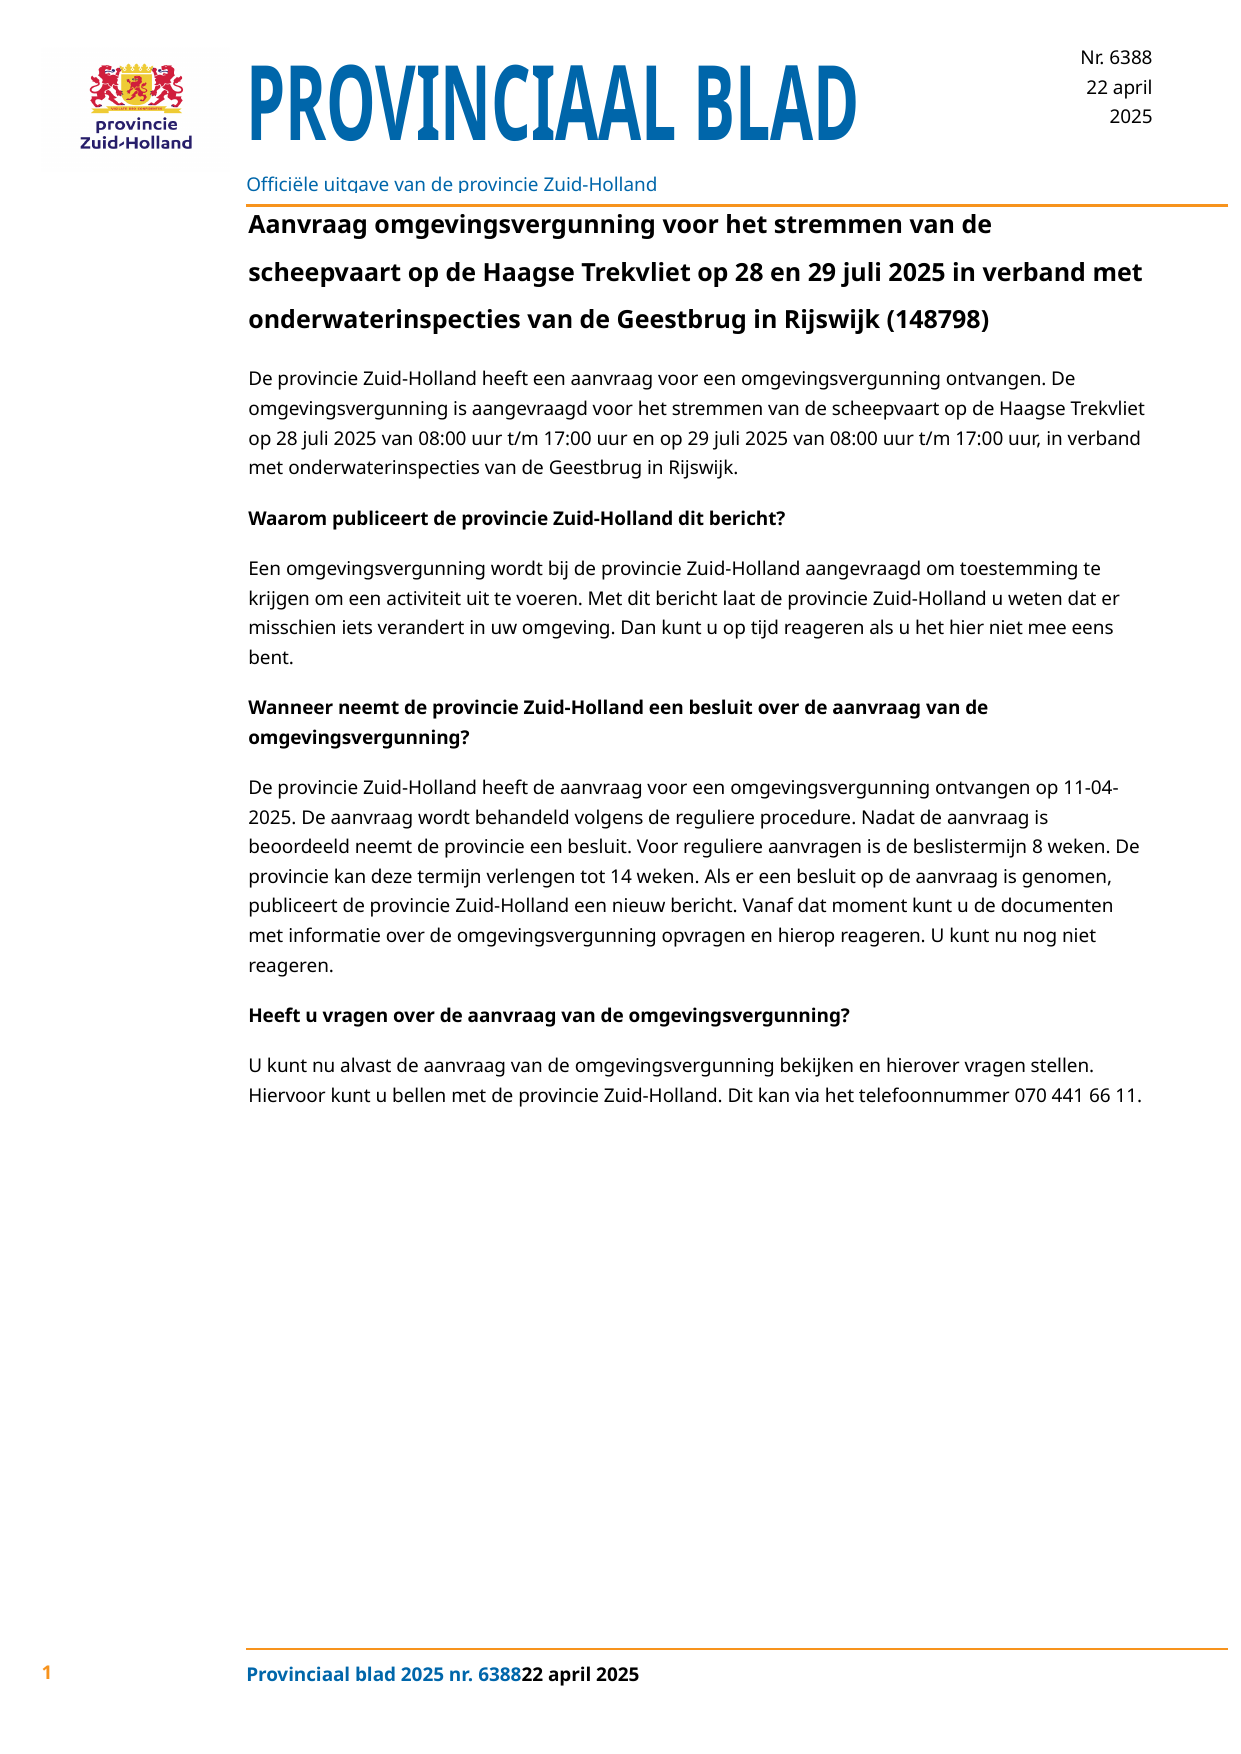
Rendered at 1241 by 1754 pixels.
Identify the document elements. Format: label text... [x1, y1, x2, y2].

text Waarom publiceert de provincie Zuid-Holland dit bericht? [248, 505, 1152, 530]
picture [41, 47, 231, 172]
text Wanneer neemt de provincie Zuid-Holland een besluit over de aanvraag van de omgevingsvergunning? [248, 694, 1152, 749]
text Heeft u vragen over de aanvraag van de omgevingsvergunning? [248, 1002, 1152, 1028]
text De provincie Zuid-Holland heeft een aanvraag voor een omgevingsvergunning ontvangen. De omgevingsvergunning is aangevraagd voor het stremmen van de scheepvaart op de Haagse Trekvliet op 28 juli 2025 van 08:00 uur t/m 17:00 uur en op 29 juli 2025 van 08:00 uur t/m 17:00 uur, in verband met onderwaterinspecties van de Geestbrug in Rijswijk. [248, 366, 1152, 480]
text U kunt nu alvast de aanvraag van de omgevingsvergunning bekijken en hierover vragen stellen. Hiervoor kunt u bellen met de provincie Zuid-Holland. Dit kan via het telefoonnummer 070 441 66 11. [248, 1053, 1152, 1108]
text De provincie Zuid-Holland heeft de aanvraag voor een omgevingsvergunning ontvangen op 11-04-2025. De aanvraag wordt behandeld volgens de reguliere procedure. Nadat de aanvraag is beoordeeld neemt de provincie een besluit. Voor reguliere aanvragen is de beslistermijn 8 weken. De provincie kan deze termijn verlengen tot 14 weken. Als er een besluit op de aanvraag is genomen, publiceert de provincie Zuid-Holland een nieuw bericht. Vanaf dat moment kunt u de documenten met informatie over de omgevingsvergunning opvragen en hierop reageren. U kunt nu nog niet reageren. [248, 774, 1152, 977]
text Aanvraag omgevingsvergunning voor het stremmen van de scheepvaart op de Haagse Trekvliet op 28 en 29 juli 2025 in verband met onderwaterinspecties van de Geestbrug in Rijswijk (148798) [248, 207, 1152, 336]
text Een omgevingsvergunning wordt bij de provincie Zuid-Holland aangevraagd om toestemming te krijgen om een activiteit uit te voeren. Met dit bericht laat de provincie Zuid-Holland u weten dat er misschien iets verandert in uw omgeving. Dan kunt u op tijd reageren als u het hier niet mee eens bent. [248, 555, 1152, 669]
